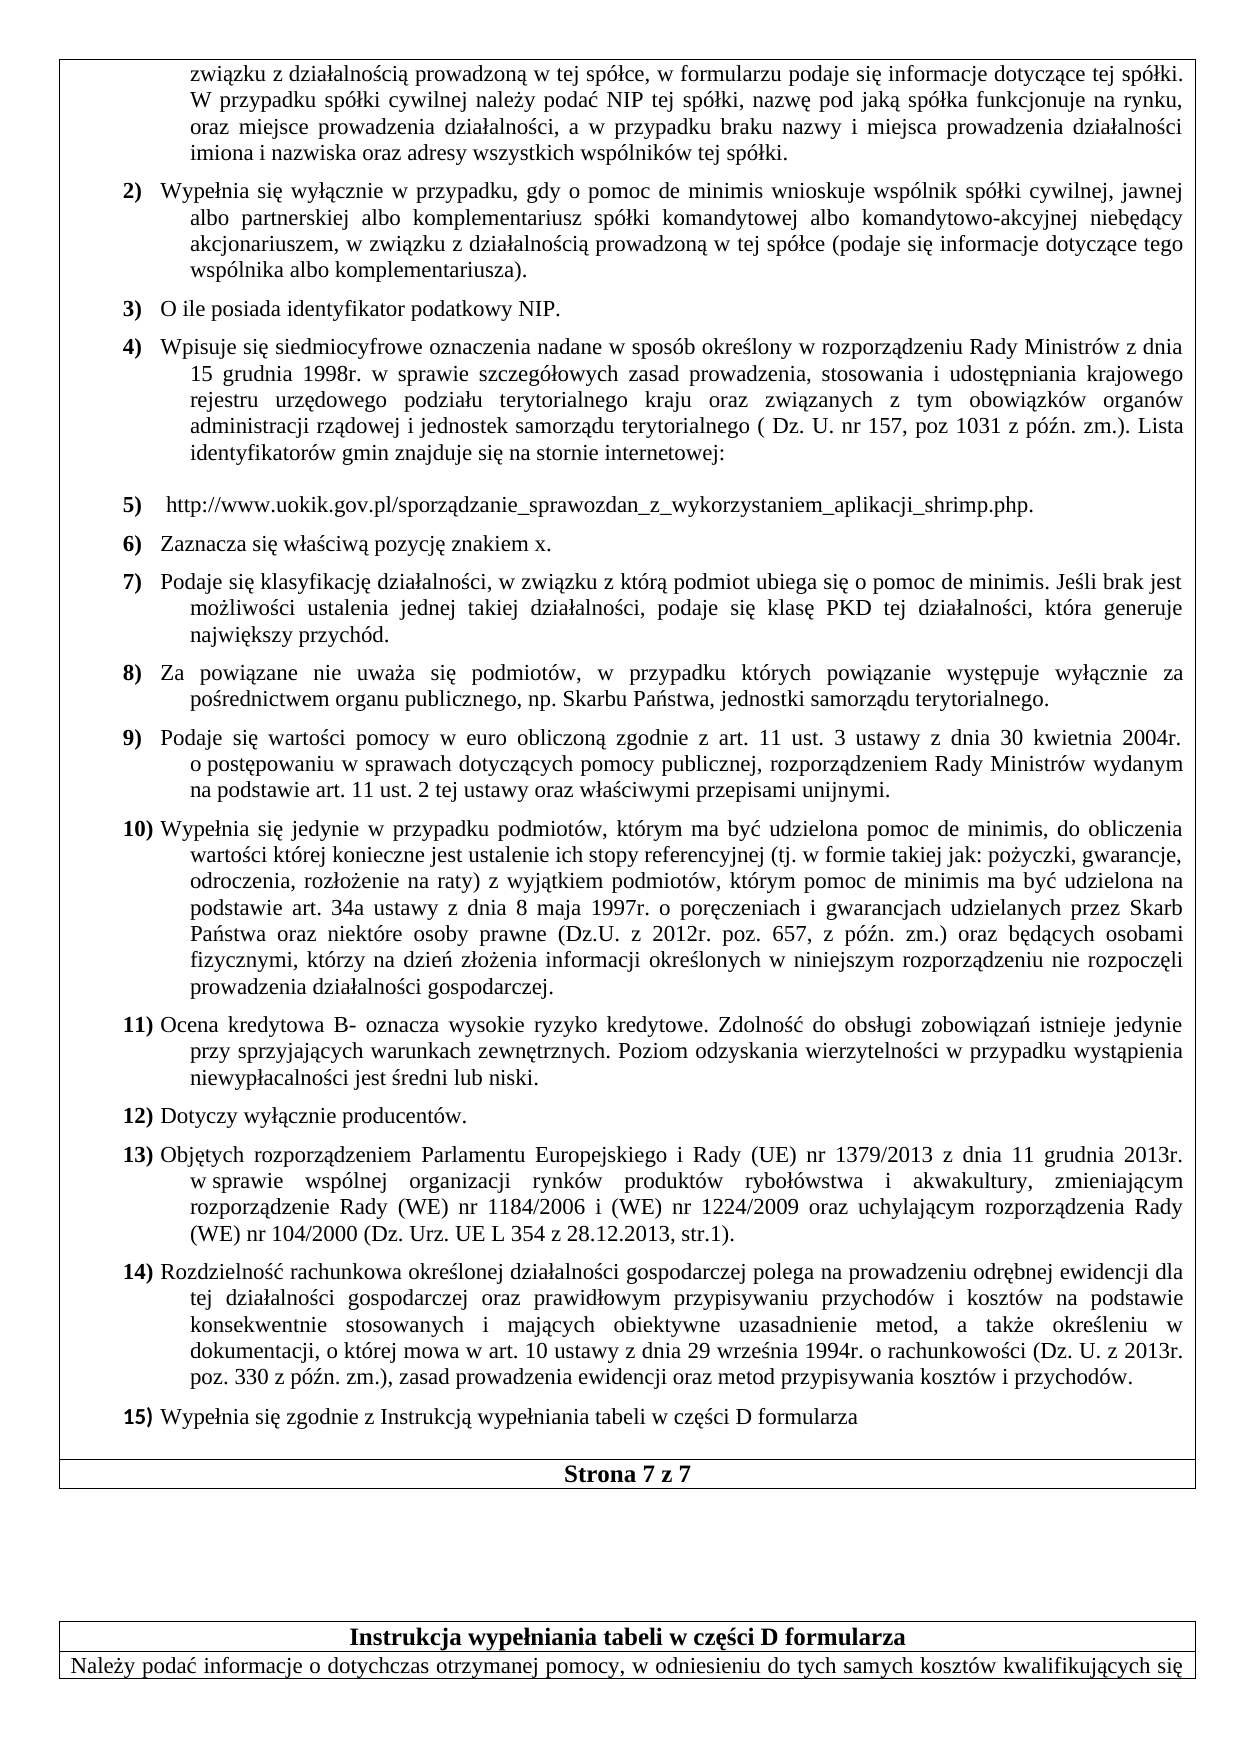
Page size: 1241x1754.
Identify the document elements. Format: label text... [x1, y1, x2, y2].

table_cell związku z działalnością prowadzoną w tej spółce, w formularzu podaje się informacje dotyczące tej spółki. W przypadku spółki cywilnej należy podać NIP tej spółki, nazwę pod jaką spółka funkcjonuje na rynku, oraz miejsce prowadzenia działalności, a w przypadku braku nazwy i miejsca prowadzenia działalności imiona i nazwiska oraz adresy wszystkich wspólników tej spółki. Wypełnia się wyłącznie w przypadku, gdy o pomoc de minimis wnioskuje wspólnik spółki cywilnej, jawnej albo partnerskiej albo komplementariusz spółki komandytowej albo komandytowo-akcyjnej niebędący akcjonariuszem, w związku z działalnością prowadzoną w tej spółce (podaje się informacje dotyczące tego wspólnika albo komplementariusza). O ile posiada identyfikator podatkowy NIP. Wpisuje się siedmiocyfrowe oznaczenia nadane w sposób określony w rozporządzeniu Rady Ministrów z dnia 15 grudnia 1998r. w sprawie szczegółowych zasad prowadzenia, stosowania i udostępniania krajowego rejestru urzędowego podziału terytorialnego kraju oraz związanych z tym obowiązków organów administracji rządowej i jednostek samorządu terytorialnego ( Dz. U. nr 157, poz 1031 z późn. zm.). Lista identyfikatorów gmin znajduje się na stornie internetowej: http://www.uokik.gov.pl/sporządzanie_sprawozdan_z_wykorzystaniem_aplikacji_shrimp.php. Zaznacza się właściwą pozycję znakiem x. Podaje się klasyfikację działalności, w związku z którą podmiot ubiega się o pomoc de minimis. Jeśli brak jest możliwości ustalenia jednej takiej działalności, podaje się klasę PKD tej działalności, która generuje największy przychód. Za powiązane nie uważa się podmiotów, w przypadku których powiązanie występuje wyłącznie za pośrednictwem organu publicznego, np. Skarbu Państwa, jednostki samorządu terytorialnego. Podaje się wartości pomocy w euro obliczoną zgodnie z art. 11 ust. 3 ustawy z dnia 30 kwietnia 2004r. o postępowaniu w sprawach dotyczących pomocy publicznej, rozporządzeniem Rady Ministrów wydanym na podstawie art. 11 ust. 2 tej ustawy oraz właściwymi przepisami unijnymi. Wypełnia się jedynie w przypadku podmiotów, którym ma być udzielona pomoc de minimis, do obliczenia wartości której konieczne jest ustalenie ich stopy referencyjnej (tj. w formie takiej jak: pożyczki, gwarancje, odroczenia, rozłożenie na raty) z wyjątkiem podmiotów, którym pomoc de minimis ma być udzielona na podstawie art. 34a ustawy z dnia 8 maja 1997r. o poręczeniach i gwarancjach udzielanych przez Skarb Państwa oraz niektóre osoby prawne (Dz.U. z 2012r. poz. 657, z późn. zm.) oraz będących osobami fizycznymi, którzy na dzień złożenia informacji określonych w niniejszym rozporządzeniu nie rozpoczęli prowadzenia działalności gospodarczej. Ocena kredytowa B- oznacza wysokie ryzyko kredytowe. Zdolność do obsługi zobowiązań istnieje jedynie przy sprzyjających warunkach zewnętrznych. Poziom odzyskania wierzytelności w przypadku wystąpienia niewypłacalności jest średni lub niski. Dotyczy wyłącznie producentów. Objętych rozporządzeniem Parlamentu Europejskiego i Rady (UE) nr 1379/2013 z dnia 11 grudnia 2013r. w sprawie wspólnej organizacji rynków produktów rybołówstwa i akwakultury, zmieniającym rozporządzenie Rady (WE) nr 1184/2006 i (WE) nr 1224/2009 oraz uchylającym rozporządzenia Rady (WE) nr 104/2000 (Dz. Urz. UE L 354 z 28.12.2013, str.1). Rozdzielność rachunkowa określonej działalności gospodarczej polega na prowadzeniu odrębnej ewidencji dla tej działalności gospodarczej oraz prawidłowym przypisywaniu przychodów i kosztów na podstawie konsekwentnie stosowanych i mających obiektywne uzasadnienie metod, a także określeniu w dokumentacji, o której mowa w art. 10 ustawy z dnia 29 września 1994r. o rachunkowości (Dz. U. z 2013r. poz. 330 z późn. zm.), zasad prowadzenia ewidencji oraz metod przypisywania kosztów i przychodów. Wypełnia się zgodnie z Instrukcją wypełniania tabeli w części D formularza [60, 60, 1195, 1458]
table_header Instrukcja wypełniania tabeli w części D formularza [60, 1622, 1195, 1651]
table_cell Strona 7 z 7 [60, 1460, 1195, 1488]
table_cell Należy podać informacje o dotychczas otrzymanej pomocy, w odniesieniu do tych samych kosztów kwalifikujących się [60, 1652, 1195, 1678]
